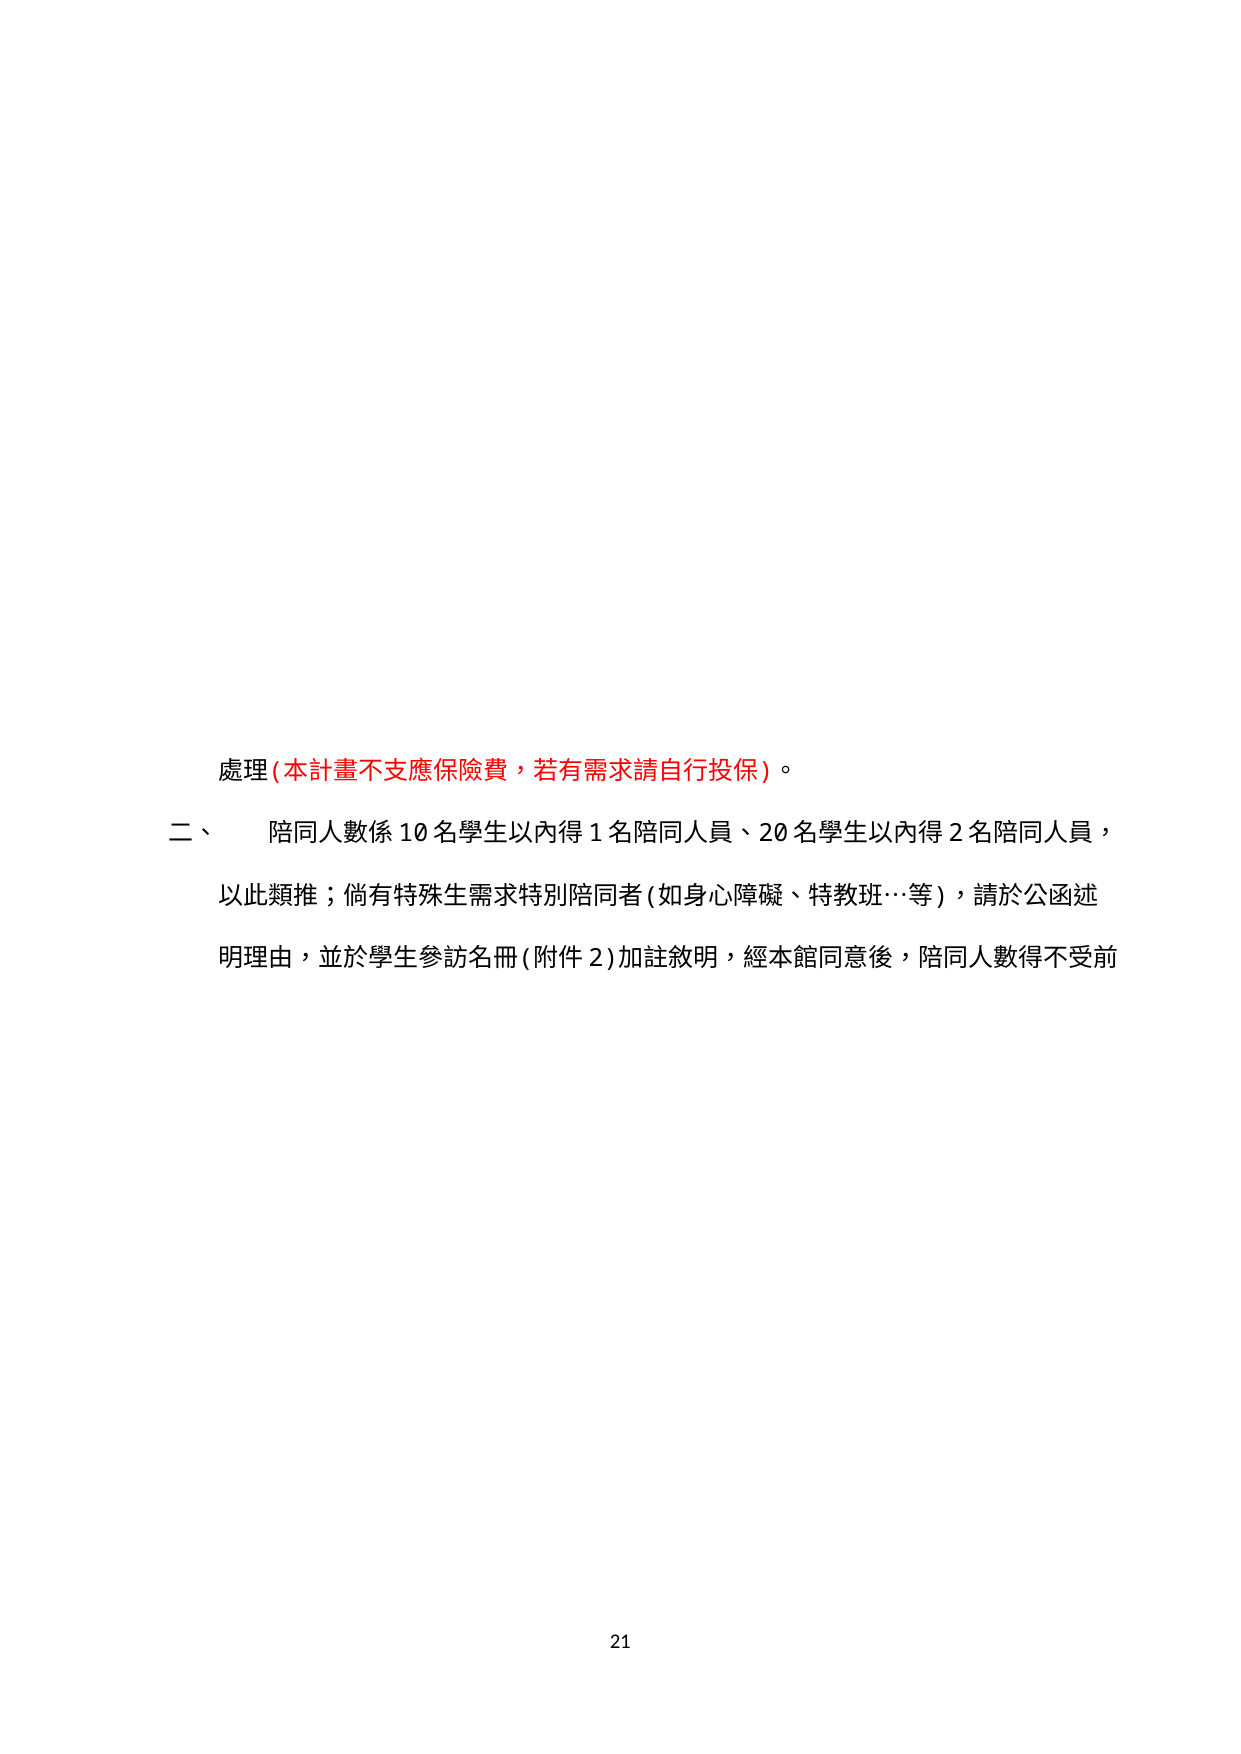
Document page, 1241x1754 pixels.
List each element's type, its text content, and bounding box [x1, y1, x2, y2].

list 陪同人數係10名學生以內得1名陪同人員、20名學生以內得2名陪同人員，以此類推；倘有特殊生需求特別陪同者(如身心障礙、特教班…等)，請於公函述明理由，並於學生參訪名冊(附件2)加註敘明，經本館同意後，陪同人數得不受前 [168, 789, 1122, 977]
list 處理(本計畫不支應保險費，若有需求請自行投保)。 [168, 727, 1122, 789]
